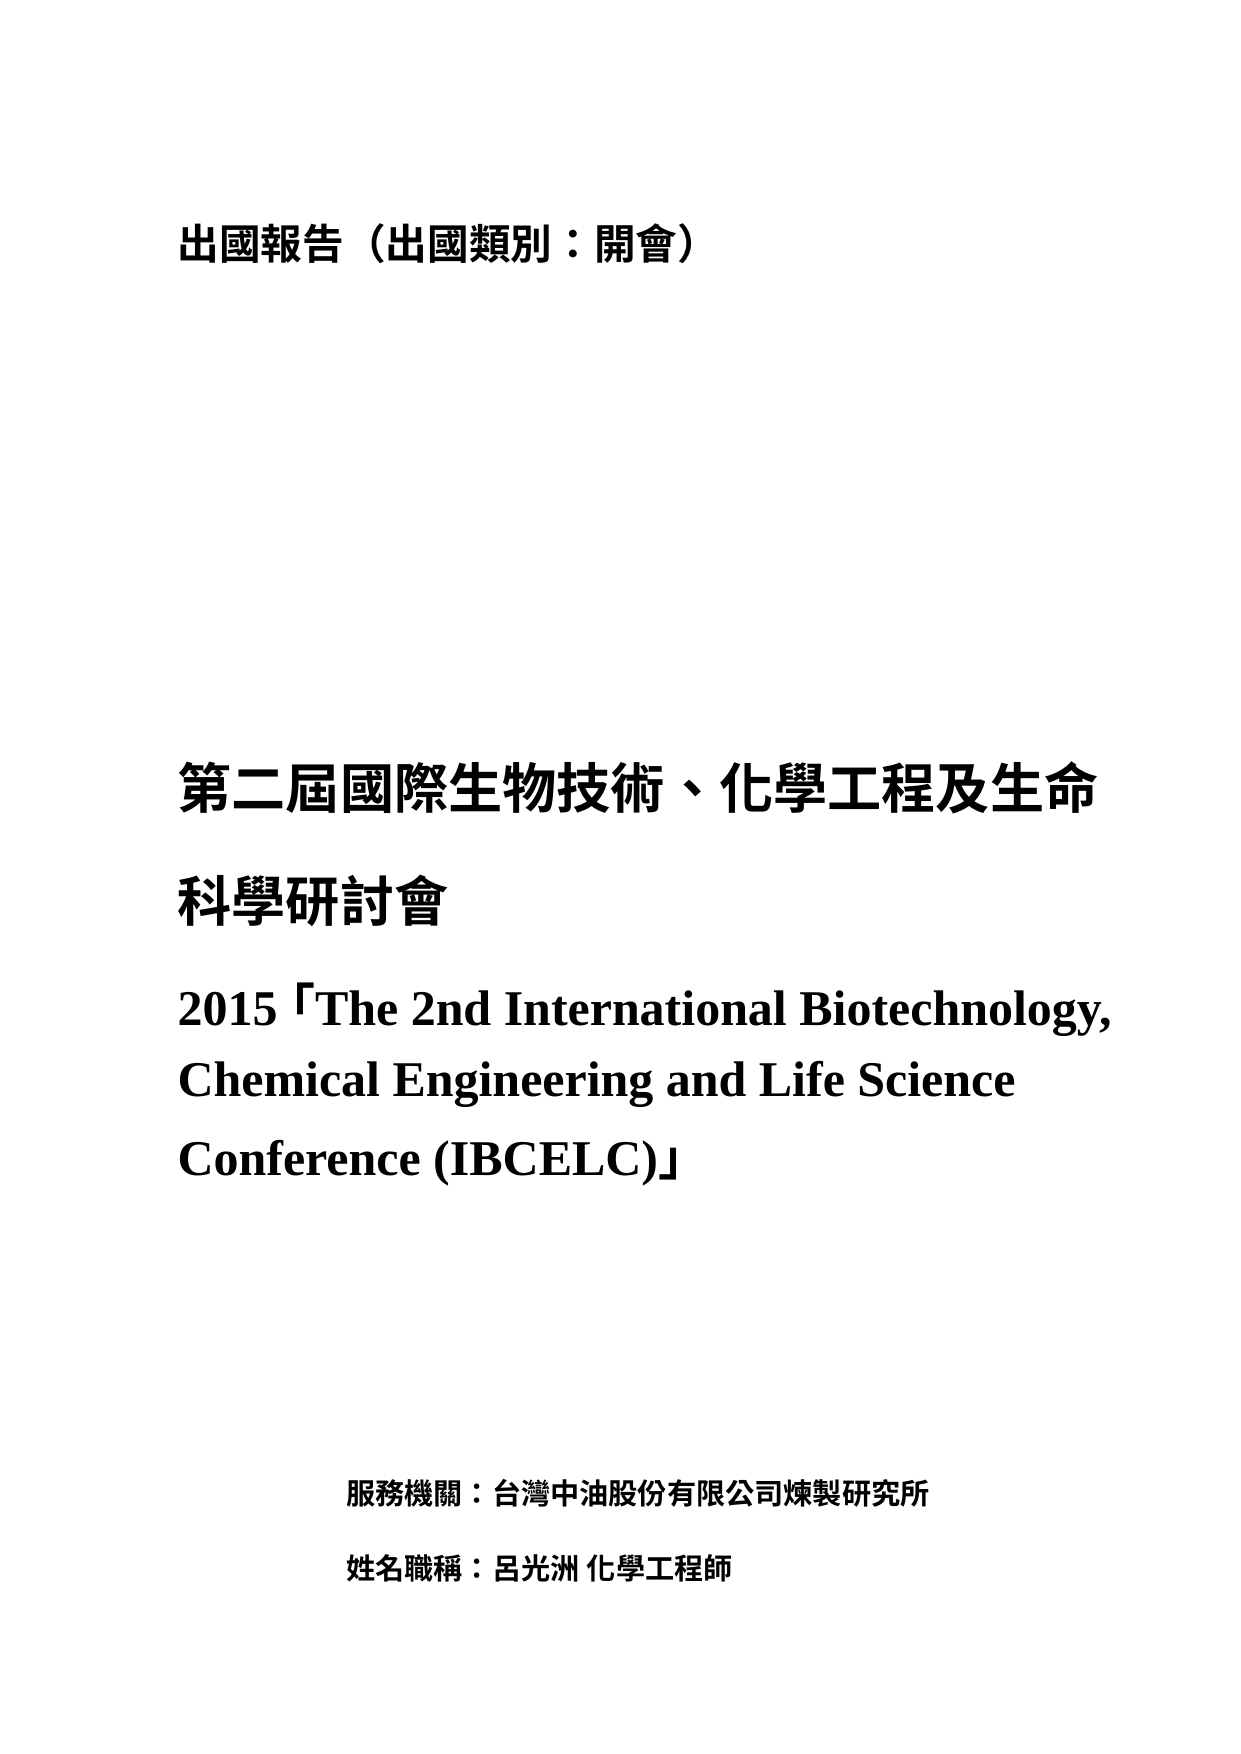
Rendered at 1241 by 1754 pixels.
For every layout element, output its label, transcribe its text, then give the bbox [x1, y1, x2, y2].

text 姓名職稱：呂光洲 化學工程師 [177, 1529, 1092, 1604]
text 出國報告（出國類別：開會） [177, 204, 1092, 279]
text 服務機關：台灣中油股份有限公司煉製研究所 [177, 1454, 1092, 1529]
text 2015 ｢The 2nd International Biotechnology, Chemical Engineering and Life Science Conference (IBCELC)｣ [177, 967, 1114, 1192]
text 第二屆國際生物技術、化學工程及生命科學研討會 [177, 729, 1114, 954]
